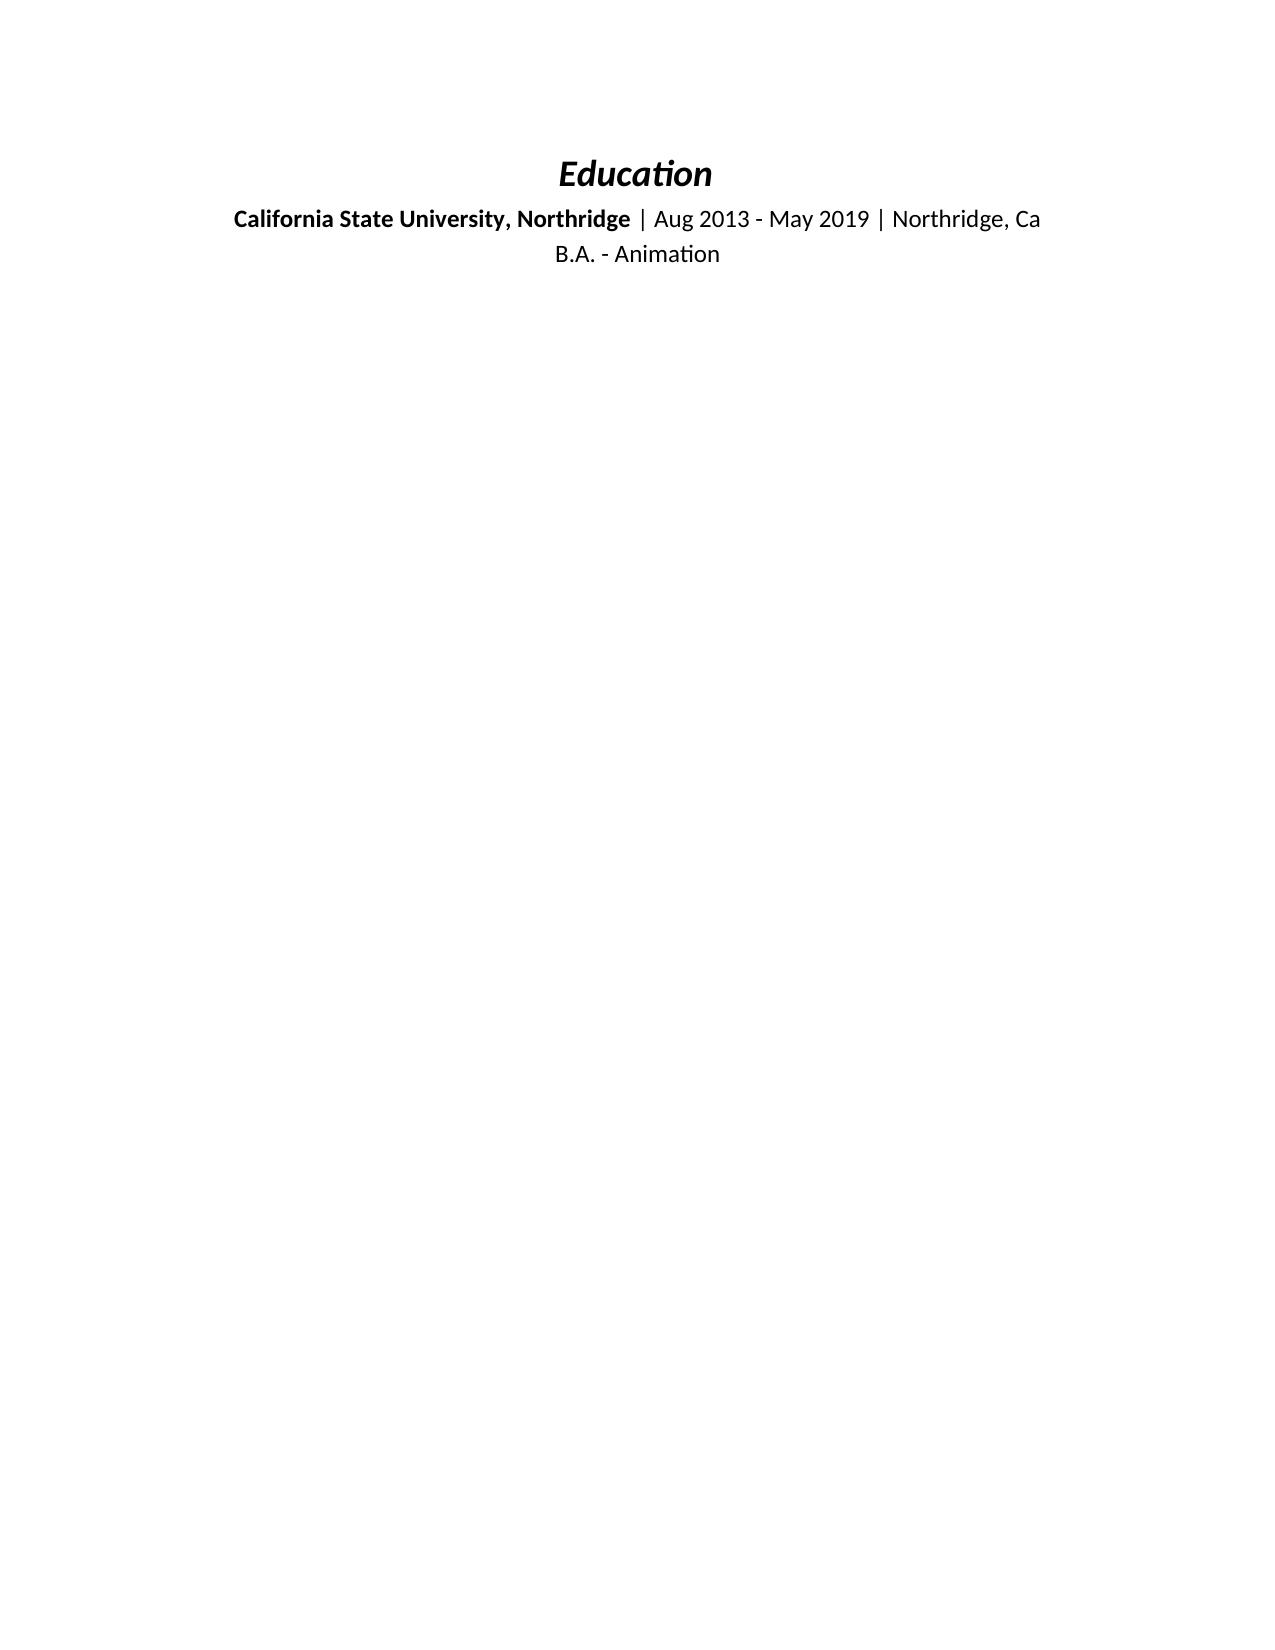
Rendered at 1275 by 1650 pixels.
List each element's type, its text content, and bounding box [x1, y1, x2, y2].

text B.A. - Animation [150, 238, 1125, 268]
text Education [150, 150, 1125, 196]
text California State University, Northridge | Aug 2013 - May 2019 | Northridge, Ca [150, 203, 1125, 233]
